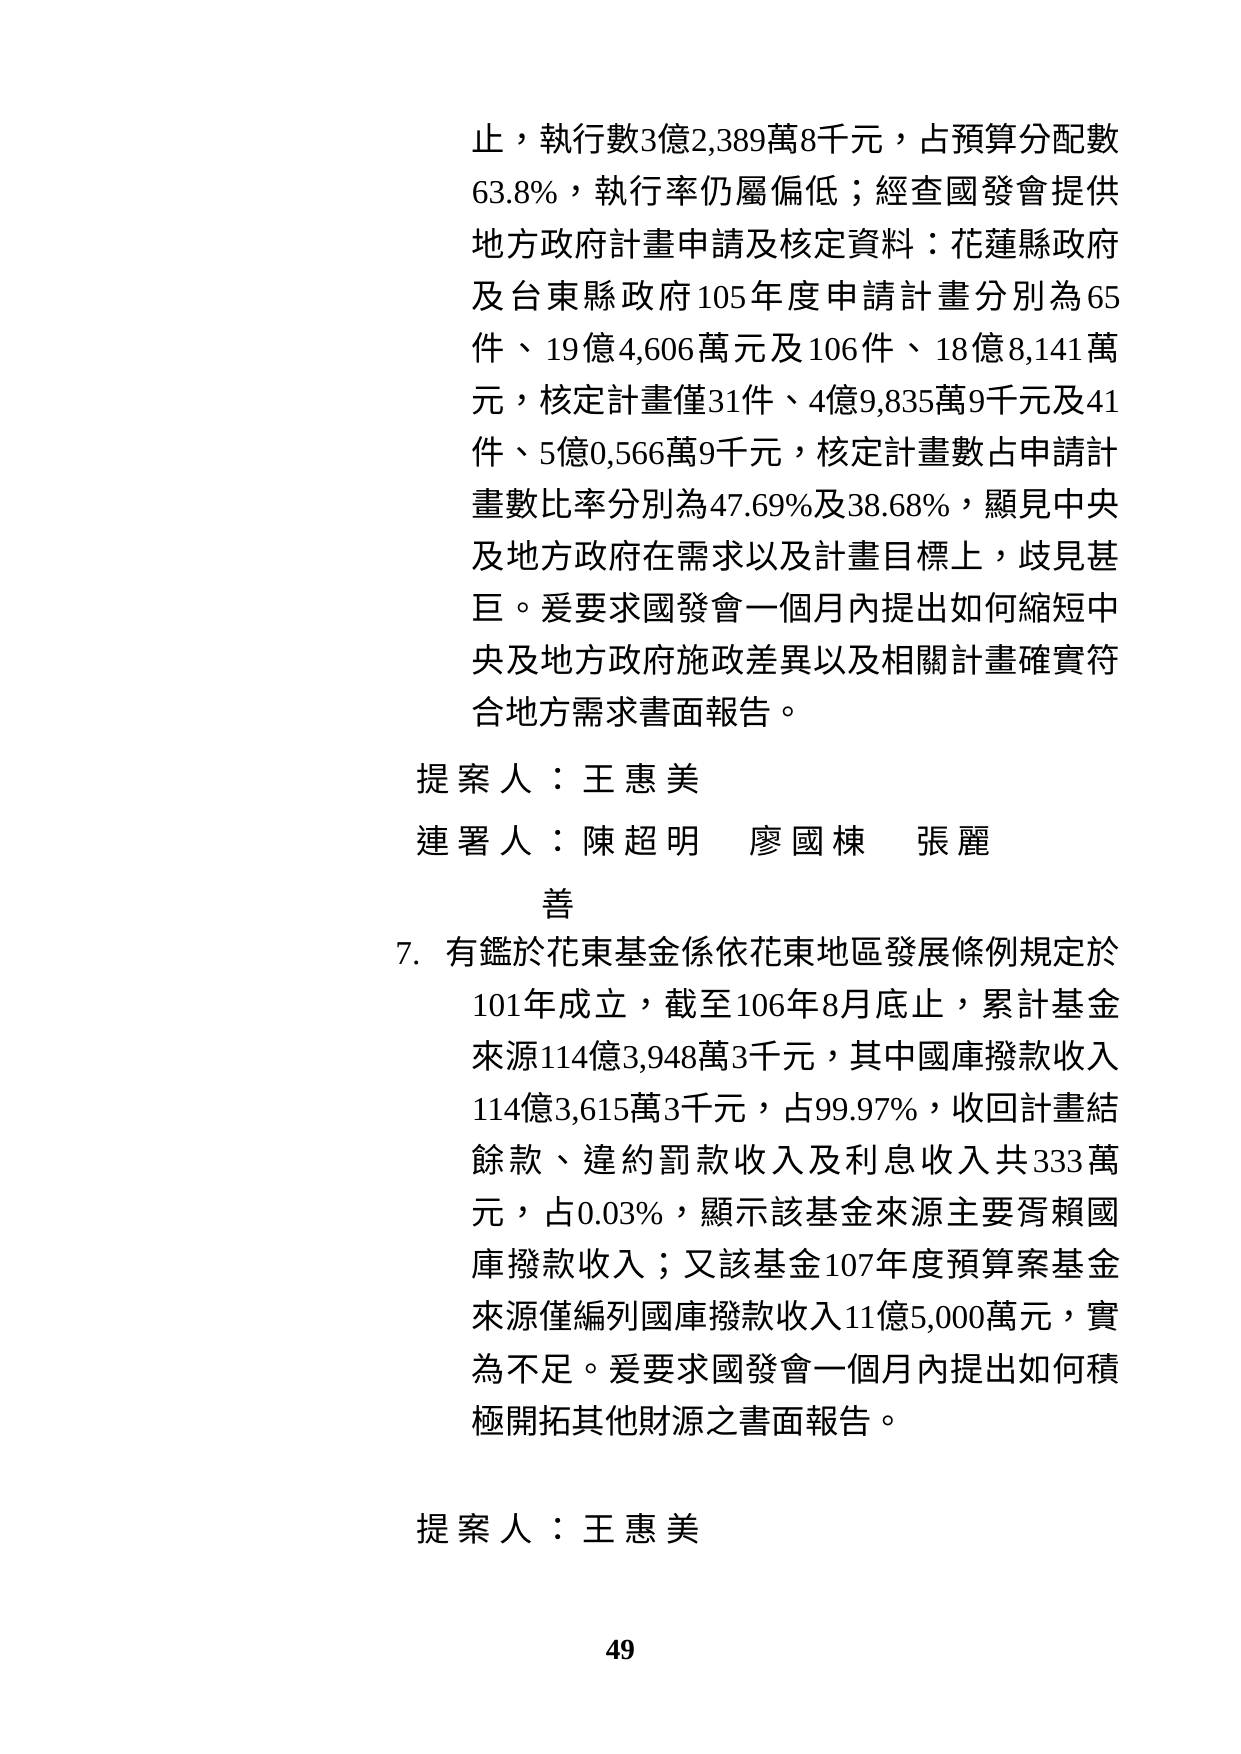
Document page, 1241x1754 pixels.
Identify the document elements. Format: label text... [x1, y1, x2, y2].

text 提案人：王惠美 [397, 1485, 1016, 1548]
list 止，執行數3億2,389萬8千元，占預算分配數63.8%，執行率仍屬偏低；經查國發會提供地方政府計畫申請及核定資料：花蓮縣政府及台東縣政府105年度申請計畫分別為65件、19億4,606萬元及106件、18億8,141萬元，核定計畫僅31件、4億9,835萬9千元及41件、5億0,566萬9千元，核定計畫數占申請計畫數比率分別為47.69%及38.68%，顯見中央及地方政府在需求以及計畫目標上，歧見甚巨。爰要求國發會一個月內提出如何縮短中央及地方政府施政差異以及相關計畫確實符合地方需求書面報告。 [395, 110, 1120, 735]
text 提案人：王惠美 [397, 735, 1016, 798]
list 有鑑於花東基金係依花東地區發展條例規定於101年成立，截至106年8月底止，累計基金來源114億3,948萬3千元，其中國庫撥款收入114億3,615萬3千元，占99.97%，收回計畫結餘款、違約罰款收入及利息收入共333萬元，占0.03%，顯示該基金來源主要胥賴國庫撥款收入；又該基金107年度預算案基金來源僅編列國庫撥款收入11億5,000萬元，實為不足。爰要求國發會一個月內提出如何積極開拓其他財源之書面報告。 [395, 923, 1120, 1443]
text 連署人：陳超明 廖國棟 張麗善 [397, 798, 1016, 923]
